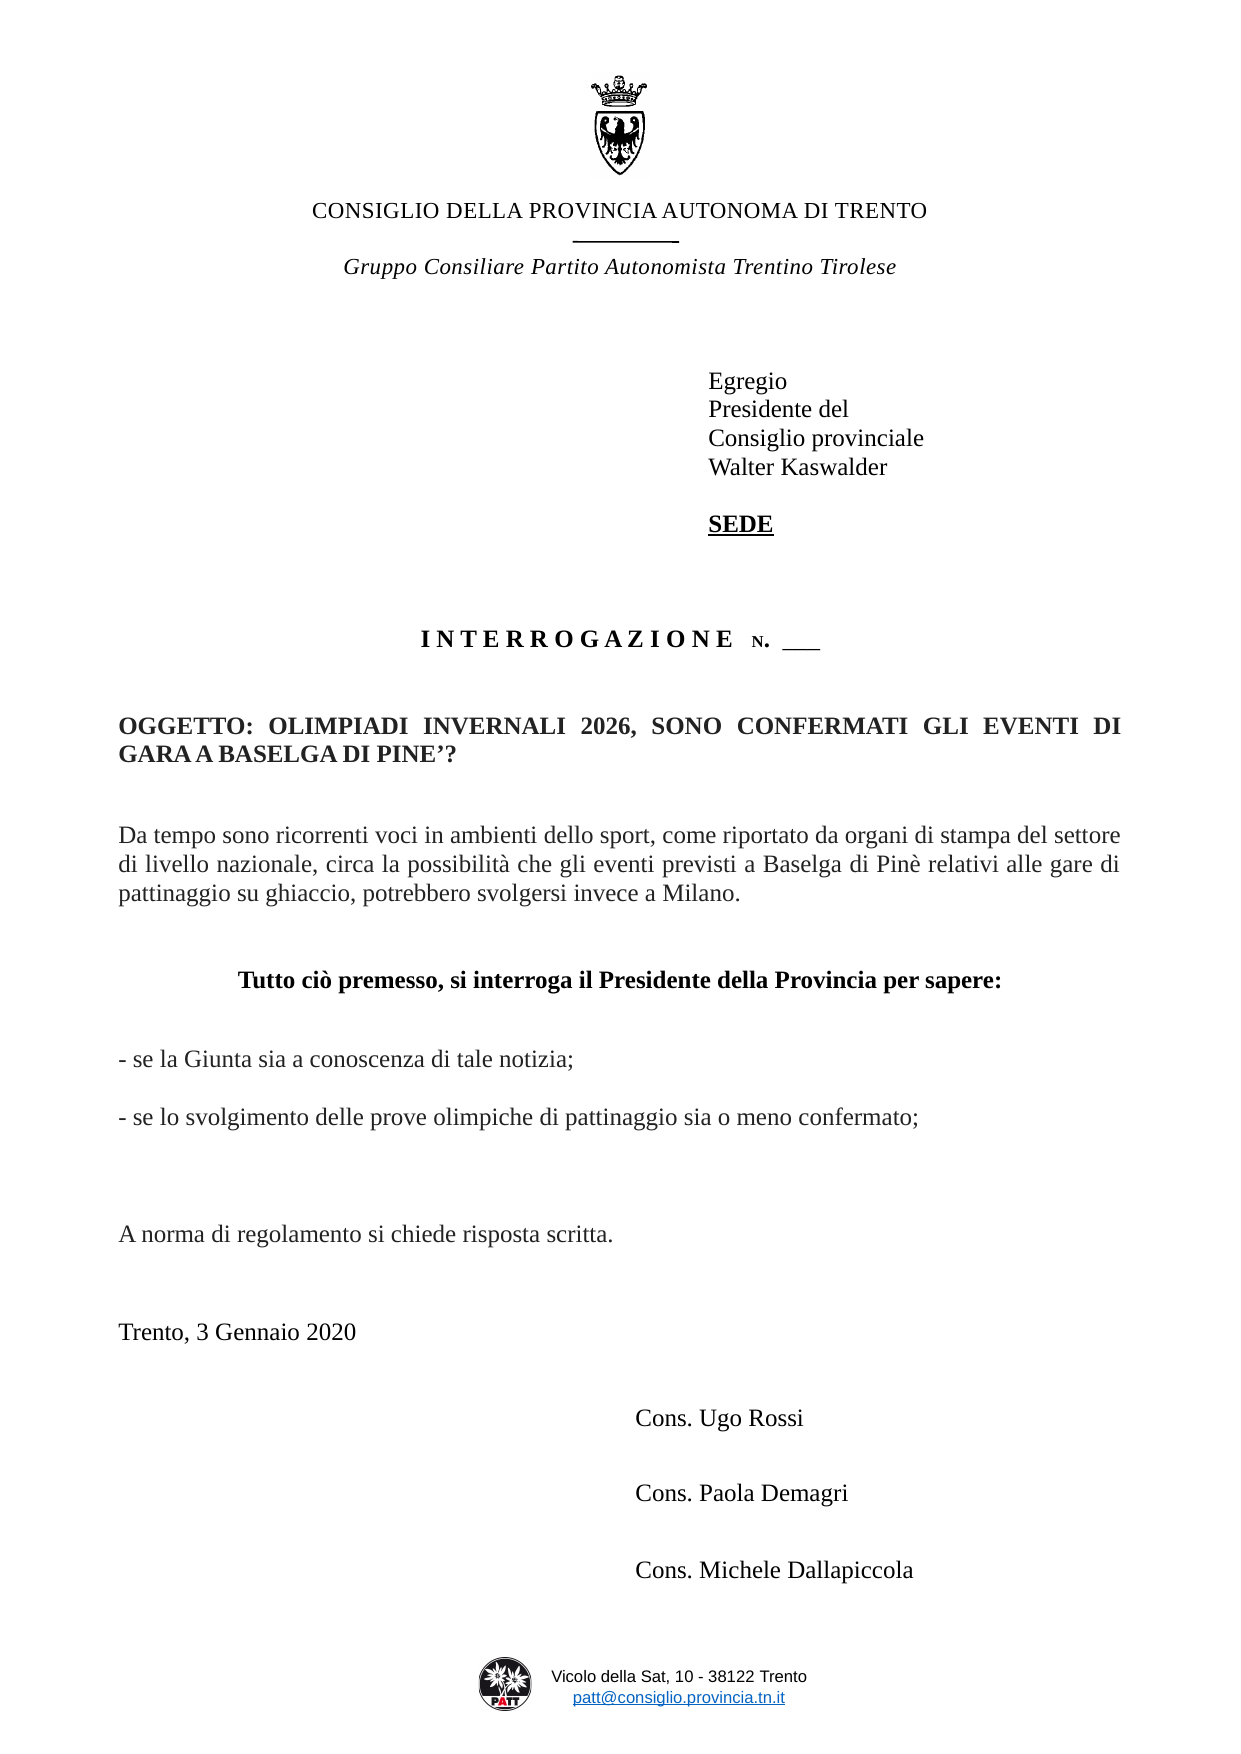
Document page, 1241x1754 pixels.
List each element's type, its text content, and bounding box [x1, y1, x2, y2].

text Cons. Michele Dallapiccola [118, 1555, 1122, 1584]
text Consiglio provinciale [708, 423, 1122, 452]
text Cons. Paola Demagri [118, 1478, 1122, 1537]
text A norma di regolamento si chiede risposta scritta. [118, 1219, 1122, 1247]
text - se la Giunta sia a conoscenza di tale notizia; [118, 1044, 1122, 1073]
picture [590, 73, 650, 179]
picture [478, 1657, 532, 1711]
text Trento, 3 Gennaio 2020 [118, 1317, 1122, 1345]
text Egregio Presidente del [708, 366, 1122, 423]
text Da tempo sono ricorrenti voci in ambienti dello sport, come riportato da organi di stampa del settore di livello nazionale, circa la possibilità che gli eventi previsti a Baselga di Pinè relativi alle gare di pattinaggio su ghiaccio, potrebbero svolgersi invece a Milano. [118, 820, 1122, 907]
text I N T E R R O G A Z I O N E N. ___ [118, 624, 1122, 653]
text OGGETTO: OLIMPIADI INVERNALI 2026, SONO CONFERMATI GLI EVENTI DI GARA A BASELGA DI PINE’? [118, 711, 1122, 768]
text Walter Kaswalder [708, 452, 1122, 481]
text Cons. Ugo Rossi [118, 1403, 1122, 1432]
text SEDE [708, 509, 1122, 538]
text - se lo svolgimento delle prove olimpiche di pattinaggio sia o meno confermato; [118, 1102, 1122, 1131]
text Tutto ciò premesso, si interroga il Presidente della Provincia per sapere: [118, 965, 1122, 994]
